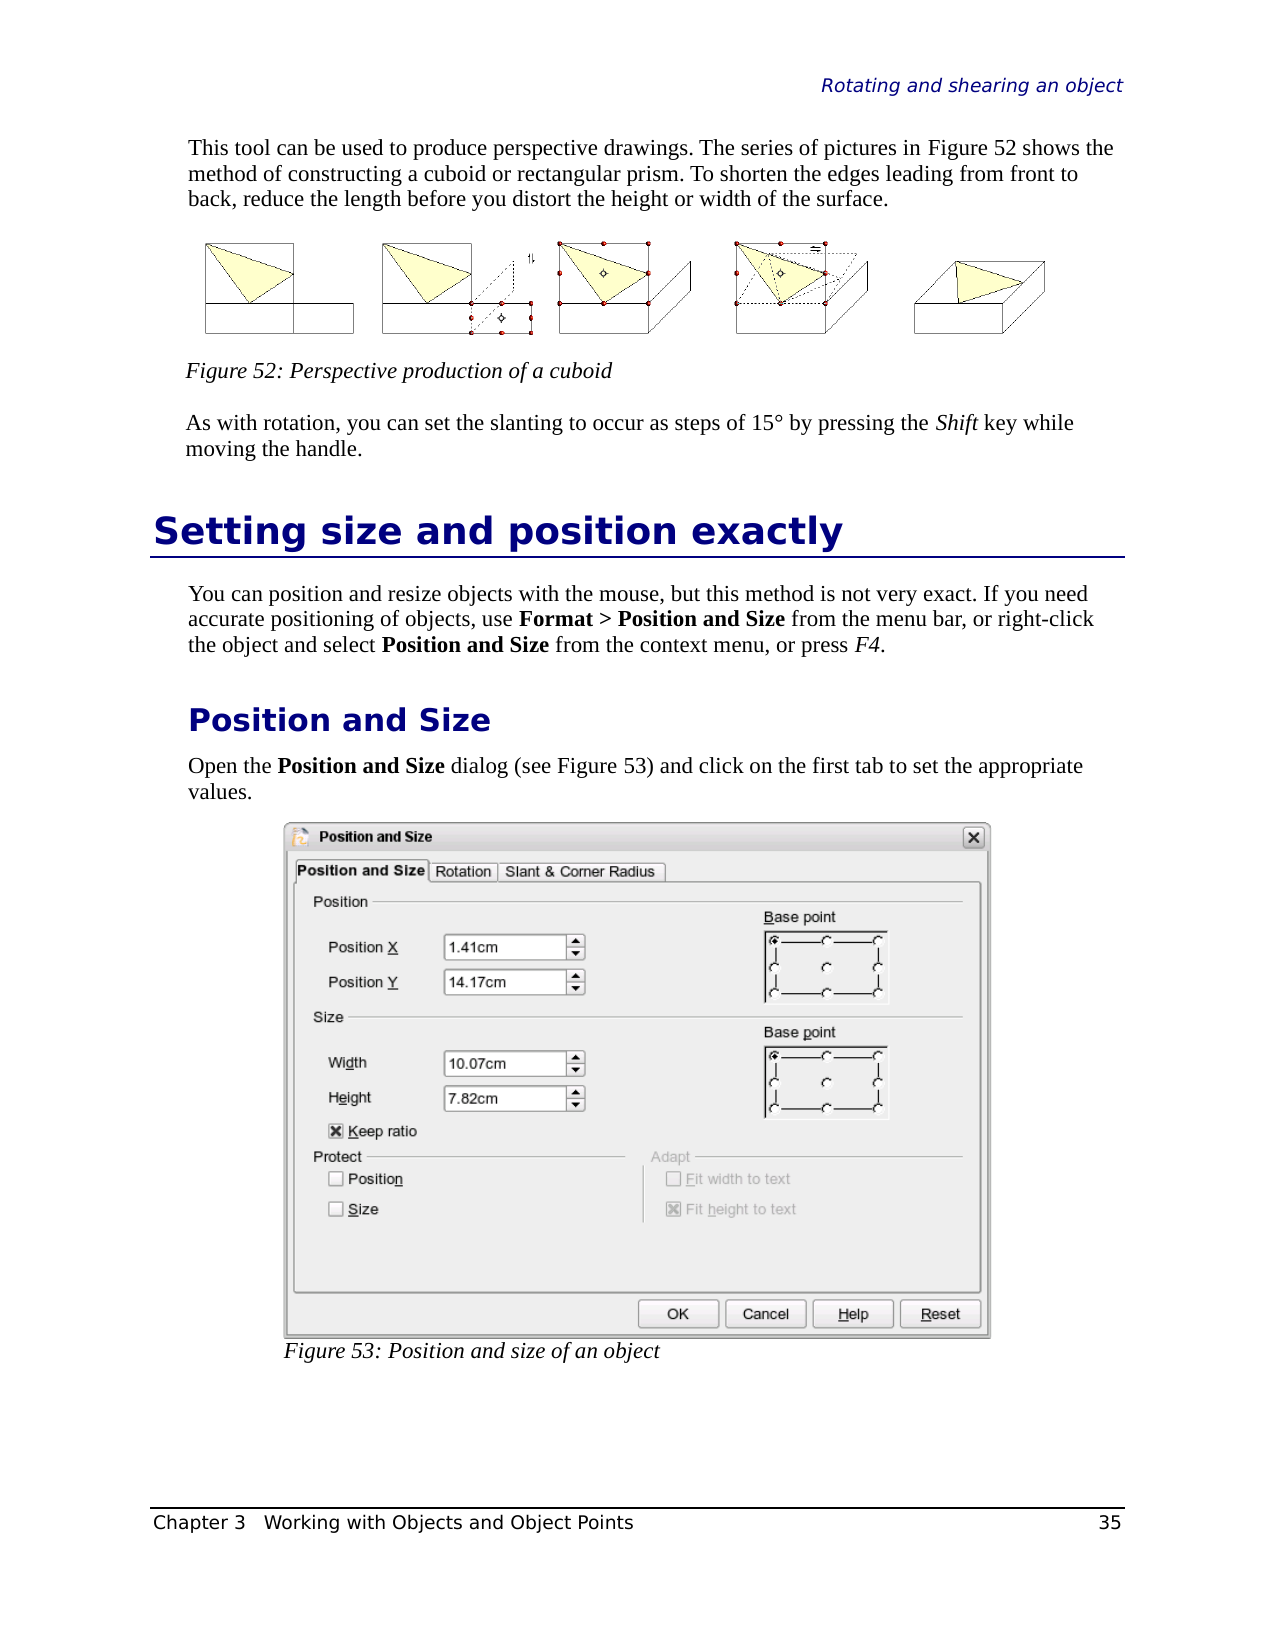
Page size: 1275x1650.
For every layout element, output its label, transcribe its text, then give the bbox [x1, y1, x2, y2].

text Figure 52: Perspective production of a cuboid [185, 357, 1117, 383]
picture [185, 226, 1072, 352]
text Figure 53: Position and size of an object [284, 1339, 991, 1364]
subtitle Setting size and position exactly [150, 507, 1125, 556]
text As with rotation, you can set the slanting to occur as steps of 15° by pressing the Shift key while moving the handle. [185, 409, 1125, 462]
subtitle Position and Size [188, 702, 1125, 738]
text This tool can be used to produce perspective drawings. The series of pictures in Figure 52 shows the method of constructing a cuboid or rectangular prism. To shorten the edges leading from front to back, reduce the length before you distort the height or width of the surface. [188, 135, 1125, 212]
picture [283, 822, 992, 1339]
text You can position and resize objects with the mouse, but this method is not very exact. If you need accurate positioning of objects, use Format > Position and Size from the menu bar, or right-click the object and select Position and Size from the context menu, or press F4. [188, 581, 1125, 657]
text Open the Position and Size dialog (see Figure 53) and click on the first tab to set the appropriate values. [188, 753, 1125, 804]
